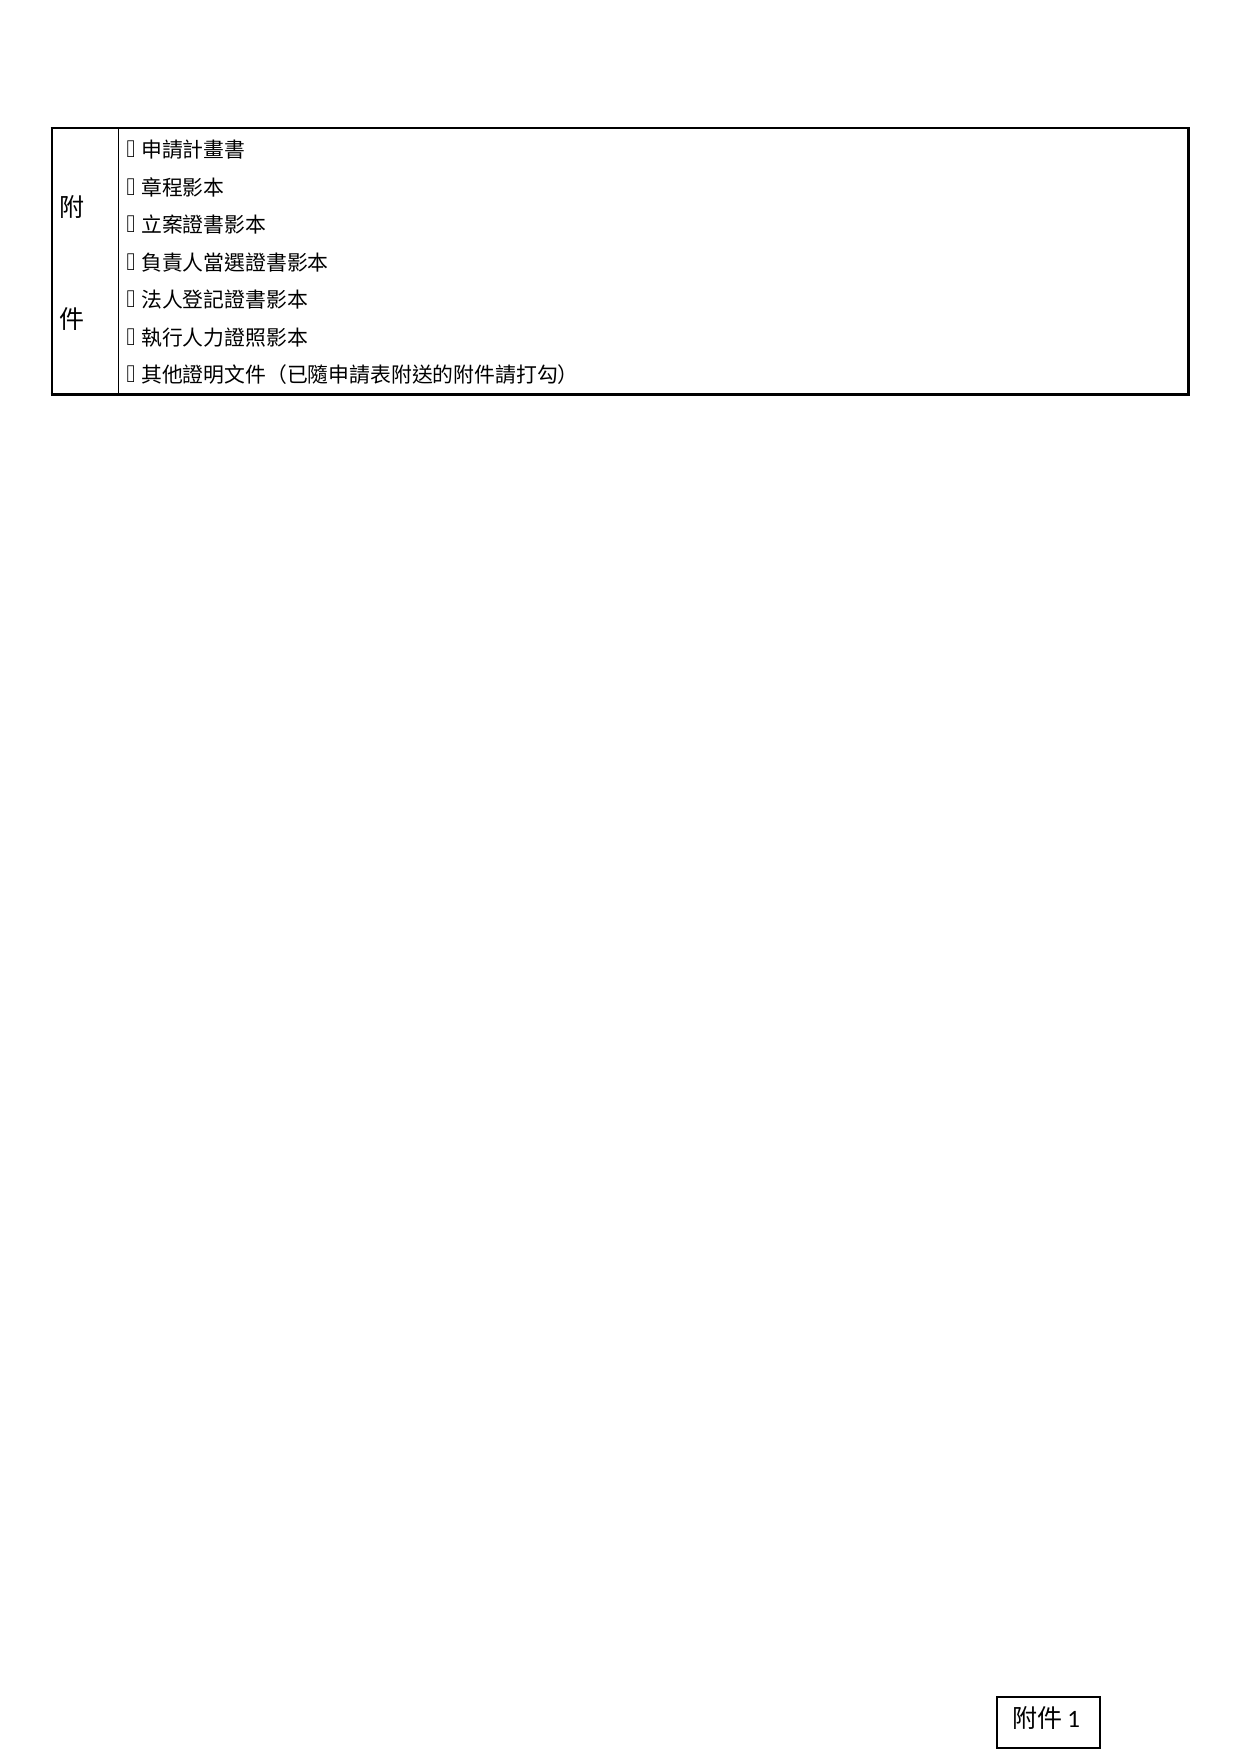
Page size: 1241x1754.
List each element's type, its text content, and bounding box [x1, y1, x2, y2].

text 附件1 [1012, 1698, 1085, 1734]
table_cell 附 件 [53, 129, 118, 393]
table_cell c 申請計畫書 c 章程影本 c 立案證書影本 c 負責人當選證書影本 c 法人登記證書影本 c 執行人力證照影本 c 其他證明文件（已隨申請表附送的附件請打勾） [119, 129, 1187, 393]
